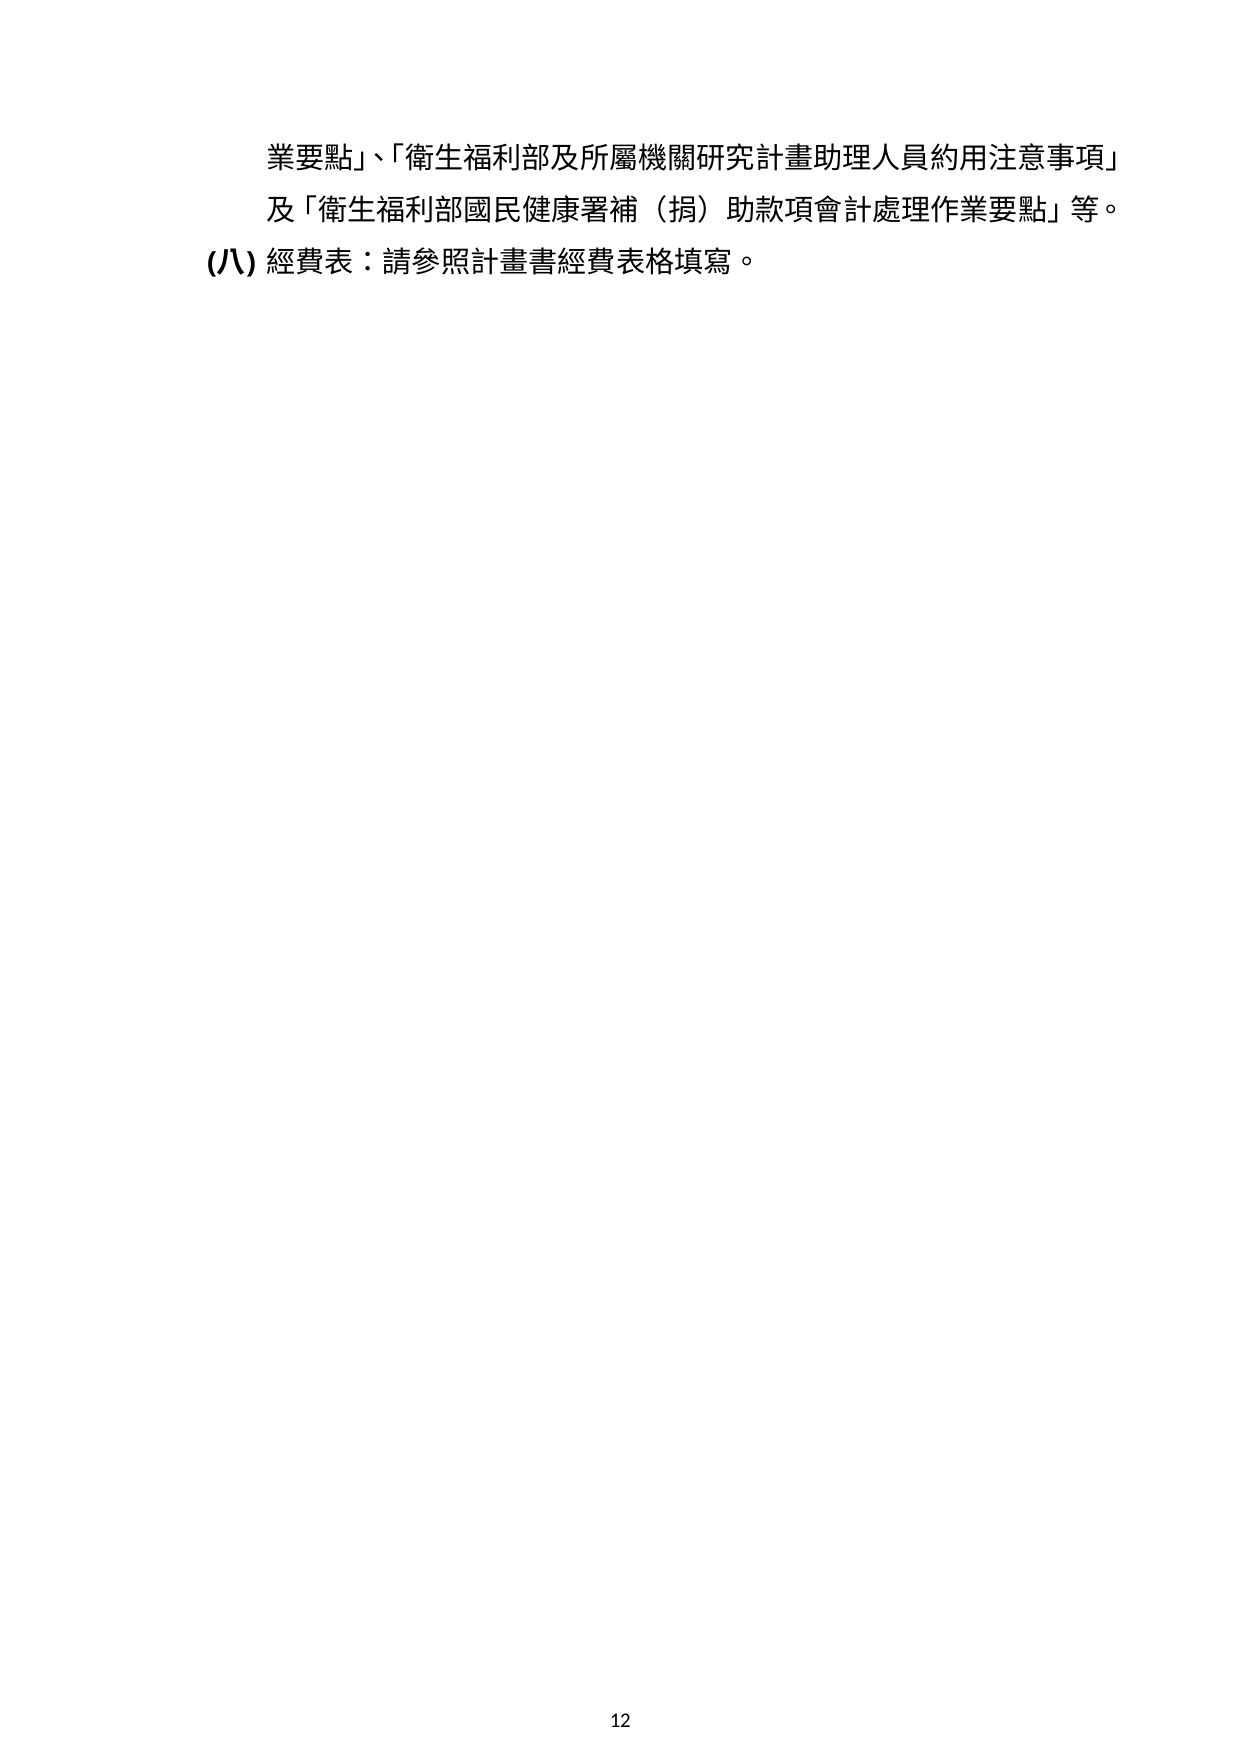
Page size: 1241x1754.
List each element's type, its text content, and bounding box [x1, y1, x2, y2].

list 檢附經費使用範圍與編列標準如下表「114年第3次銀髮健身俱樂部補助計畫經費使用範圍與編列標準」；如有未盡事宜，相關經費支用仍需符合衛生福利部執行委辦及獎補助計畫相關規定，如：「衛生福利部執行委辦及獎補助計畫應行注意事項」、「衛生福利部衛生業務補（捐）助作業要點」、「衛生福利部補(捐)助科技發展計畫作業要點」、「衛生福利部及所屬機關研究計畫助理人員約用注意事項」及「衛生福利部國民健康署補（捐）助款項會計處理作業要點」等。 [207, 127, 1122, 231]
list 經費表：請參照計畫書經費表格填寫。 [207, 231, 1122, 283]
